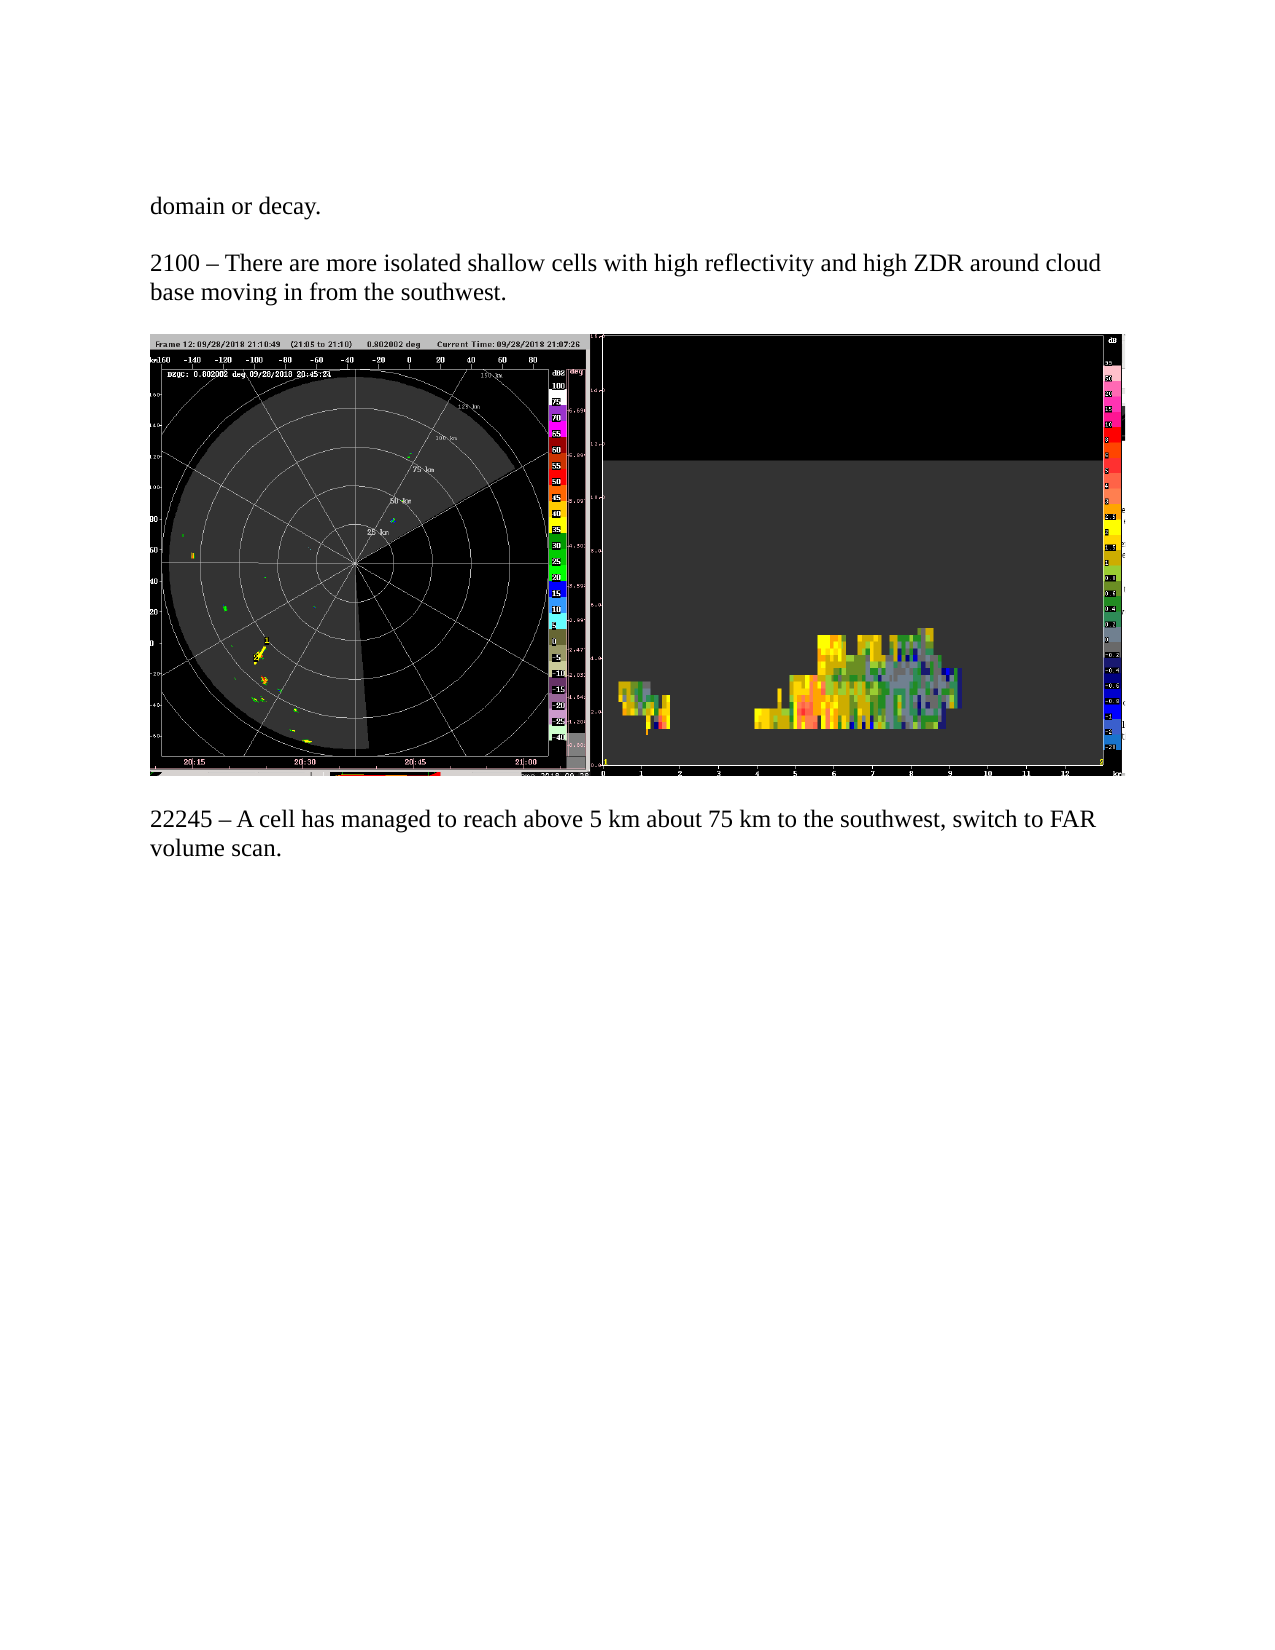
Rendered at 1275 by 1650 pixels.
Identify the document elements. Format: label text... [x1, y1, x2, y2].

text 2100 – There are more isolated shallow cells with high reflectivity and high ZDR around cloud base moving in from the southwest. [150, 248, 1125, 306]
picture [150, 334, 1125, 776]
text 22245 – A cell has managed to reach above 5 km about 75 km to the southwest, switch to FAR volume scan. [150, 804, 1125, 862]
text domain or decay. [150, 191, 1125, 219]
